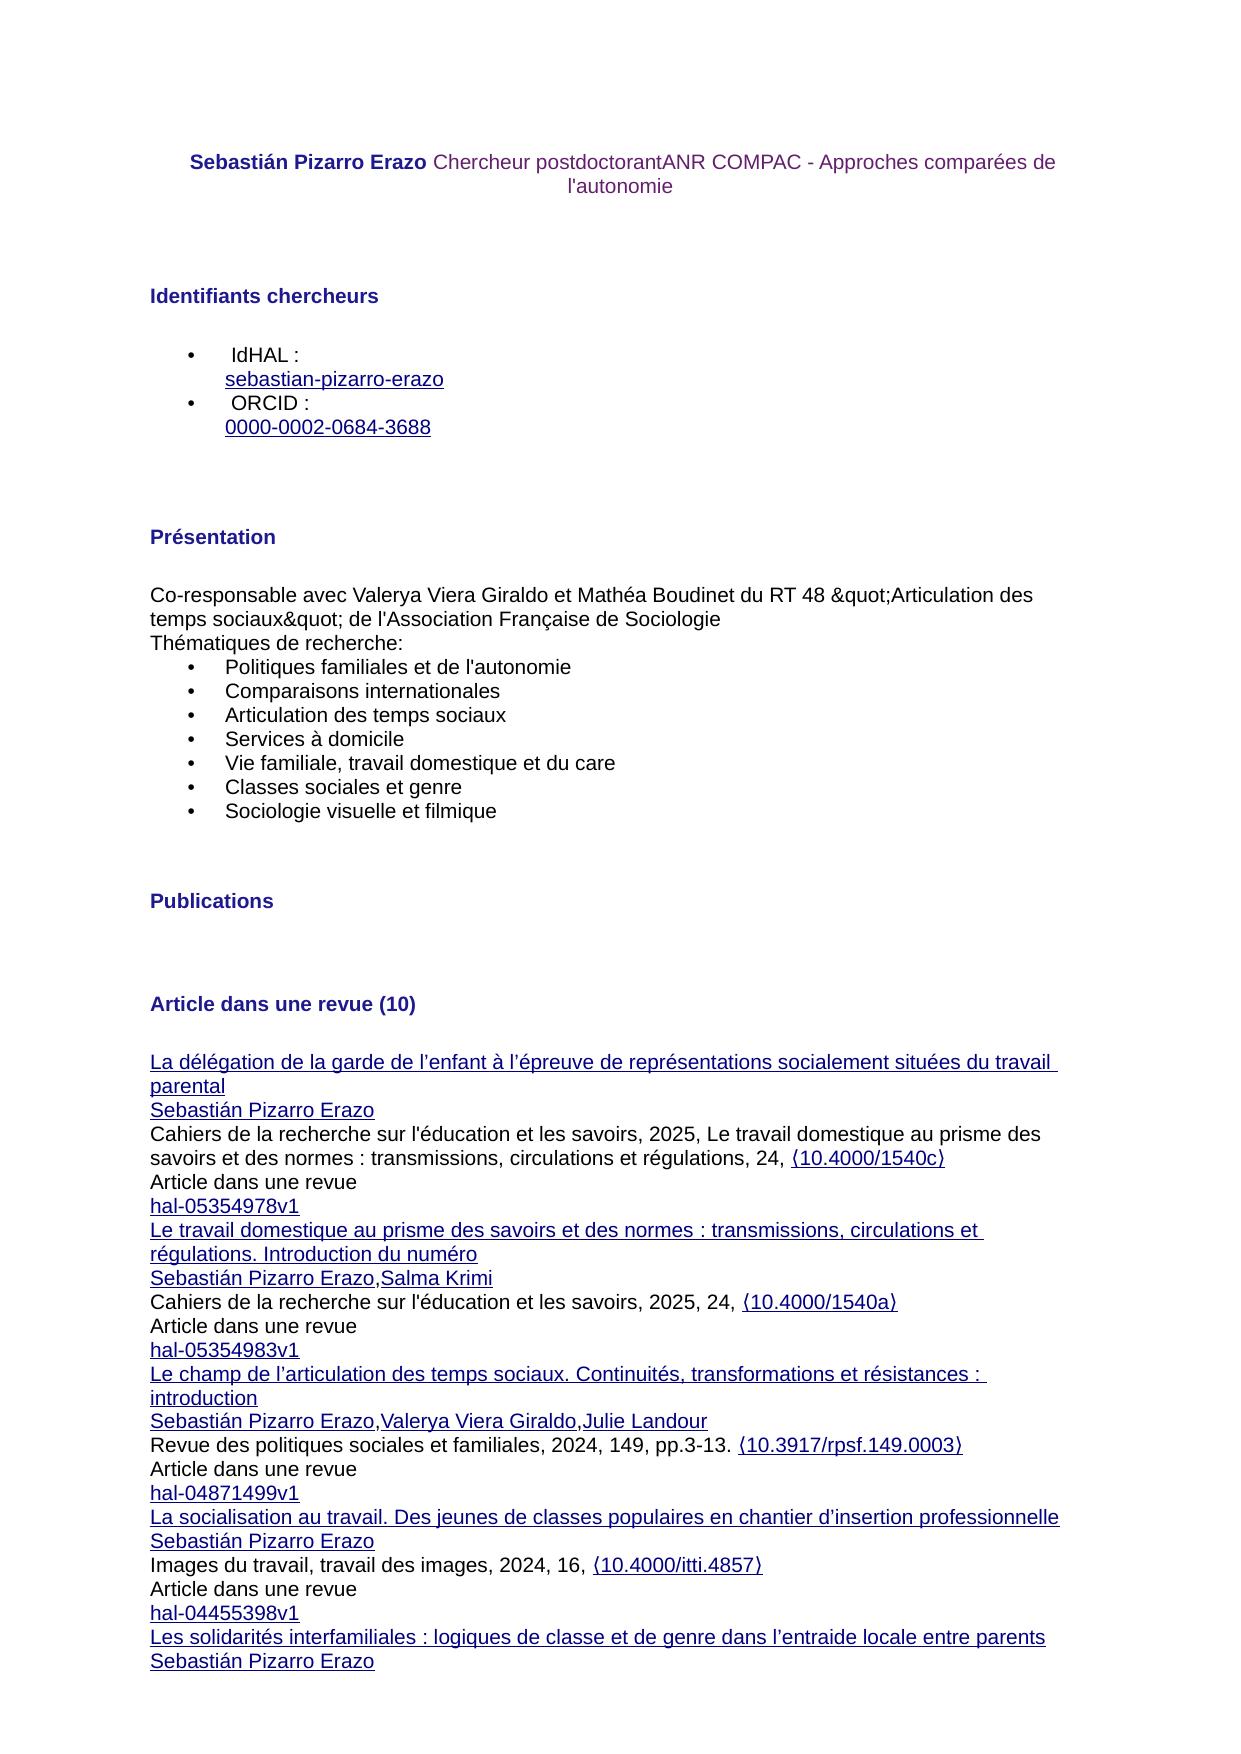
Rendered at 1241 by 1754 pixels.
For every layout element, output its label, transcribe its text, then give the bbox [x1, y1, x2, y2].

list Vie familiale, travail domestique et du care [187, 751, 1090, 775]
list Services à domicile [187, 727, 1090, 751]
list sebastian-pizarro-erazo [187, 367, 1090, 391]
table_cell Les solidarités interfamiliales : logiques de classe et de genre dans l’entraide locale entre parents Sebastián Pizarro Erazo [150, 1625, 1090, 1673]
subtitle Publications [150, 888, 1090, 912]
table_cell La socialisation au travail. Des jeunes de classes populaires en chantier d’insertion professionnelle Sebastián Pizarro Erazo Images du travail, travail des images, 2024, 16, ⟨10.4000/itti.4857⟩ Article dans une revue hal-04455398v1 [150, 1505, 1090, 1625]
list ORCID : [187, 391, 1090, 414]
list Comparaisons internationales [187, 679, 1090, 703]
text Thématiques de recherche: [150, 631, 1090, 655]
subtitle Article dans une revue (10) [150, 992, 1090, 1016]
list 0000-0002-0684-3688 [187, 414, 1090, 438]
subtitle Sebastián Pizarro Erazo Chercheur postdoctorantANR COMPAC - Approches comparées de l'autonomie [150, 150, 1090, 198]
table_cell Le champ de l’articulation des temps sociaux. Continuités, transformations et résistances : introduction Sebastián Pizarro Erazo,Valerya Viera Giraldo,Julie Landour Revue des politiques sociales et familiales, 2024, 149, pp.3-13. ⟨10.3917/rpsf.149.0003⟩ Article dans une revue hal-04871499v1 [150, 1361, 1090, 1505]
subtitle Présentation [150, 525, 1090, 549]
text Co-responsable avec Valerya Viera Giraldo et Mathéa Boudinet du RT 48 &quot;Articulation des temps sociaux&quot; de l'Association Française de Sociologie [150, 583, 1090, 631]
table_header La délégation de la garde de l’enfant à l’épreuve de représentations socialement situées du travail parental Sebastián Pizarro Erazo Cahiers de la recherche sur l'éducation et les savoirs, 2025, Le travail domestique au prisme des savoirs et des normes : transmissions, circulations et régulations, 24, ⟨10.4000/1540c⟩ Article dans une revue hal-05354978v1 [150, 1050, 1090, 1218]
subtitle Identifiants chercheurs [150, 284, 1090, 308]
list Politiques familiales et de l'autonomie [187, 655, 1090, 679]
table_cell Le travail domestique au prisme des savoirs et des normes : transmissions, circulations et régulations. Introduction du numéro Sebastián Pizarro Erazo,Salma Krimi Cahiers de la recherche sur l'éducation et les savoirs, 2025, 24, ⟨10.4000/1540a⟩ Article dans une revue hal-05354983v1 [150, 1218, 1090, 1361]
list IdHAL : [187, 343, 1090, 367]
list Classes sociales et genre [187, 775, 1090, 799]
list Sociologie visuelle et filmique [187, 799, 1090, 823]
list Articulation des temps sociaux [187, 703, 1090, 727]
